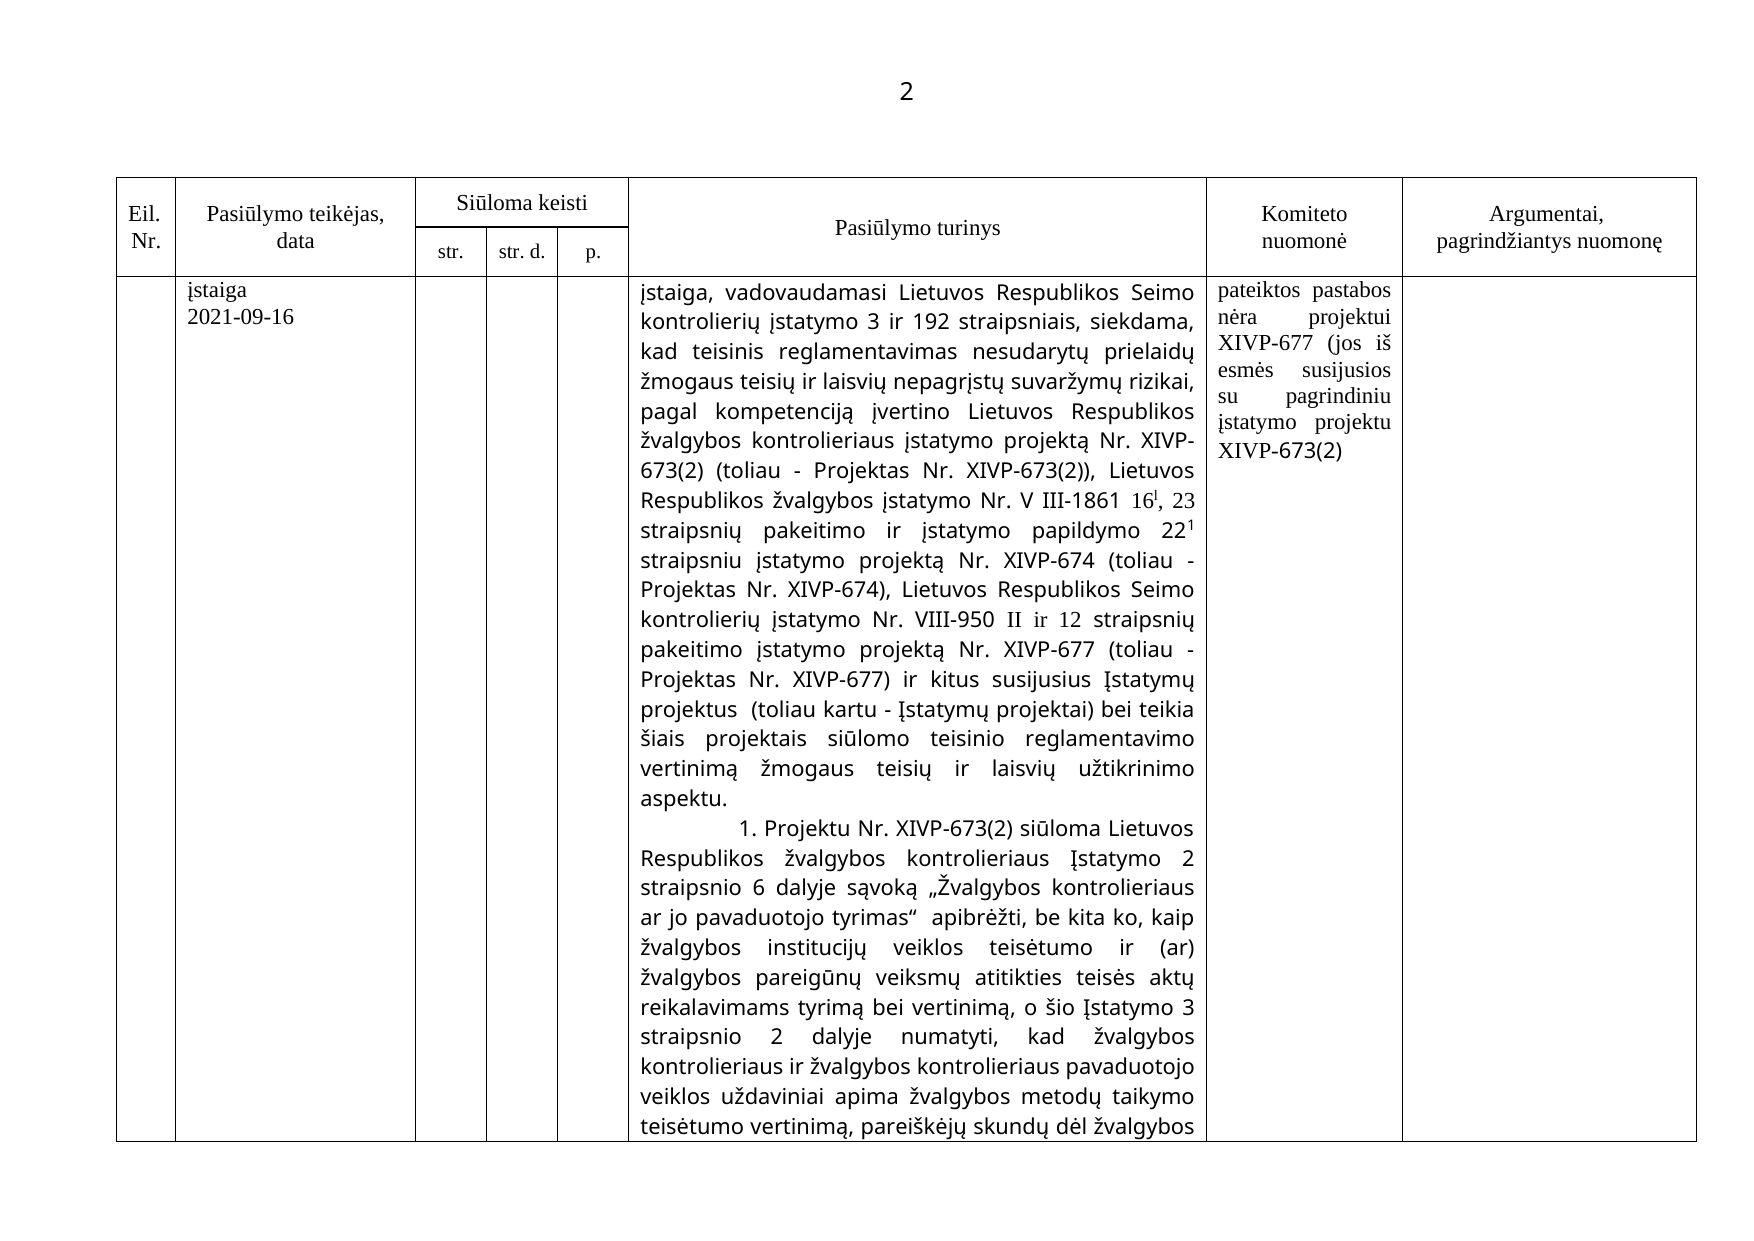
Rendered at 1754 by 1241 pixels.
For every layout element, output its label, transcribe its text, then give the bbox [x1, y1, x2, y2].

table_cell [117, 277, 175, 1141]
table_cell [558, 277, 628, 1141]
table_header Pasiūlymo turinys [629, 178, 1206, 276]
table_header Pasiūlymo teikėjas, data [176, 178, 415, 276]
table_cell str. d. [487, 228, 557, 276]
table_cell [1403, 277, 1696, 1141]
table_header Argumentai, pagrindžiantys nuomonę [1403, 178, 1696, 276]
table_cell įstaiga, vadovaudamasi Lietuvos Respublikos Seimo kontrolierių įstatymo 3 ir 192 straipsniais, siekdama, kad teisinis reglamentavimas nesudarytų prielaidų žmogaus teisių ir laisvių nepagrįstų suvaržymų rizikai, pagal kompetenciją įvertino Lietuvos Respublikos žvalgybos kontrolieriaus įstatymo projektą Nr. XIVP-673(2) (toliau - Projektas Nr. XIVP-673(2)), Lietuvos Respublikos žvalgybos įstatymo Nr. V III-1861 16l, 23 straipsnių pakeitimo ir įstatymo papildymo 221 straipsniu įstatymo projektą Nr. XIVP-674 (toliau - Projektas Nr. XIVP-674), Lietuvos Respublikos Seimo kontrolierių įstatymo Nr. VIII-950 II ir 12 straipsnių pakeitimo įstatymo projektą Nr. XIVP-677 (toliau - Projektas Nr. XIVP-677) ir kitus susijusius Įstatymų projektus (toliau kartu - Įstatymų projektai) bei teikia šiais projektais siūlomo teisinio reglamentavimo vertinimą žmogaus teisių ir laisvių užtikrinimo aspektu. 1. Projektu Nr. XIVP-673(2) siūloma Lietuvos Respublikos žvalgybos kontrolieriaus Įstatymo 2 straipsnio 6 dalyje sąvoką „Žvalgybos kontrolieriaus ar jo pavaduotojo tyrimas“ apibrėžti, be kita ko, kaip žvalgybos institucijų veiklos teisėtumo ir (ar) žvalgybos pareigūnų veiksmų atitikties teisės aktų reikalavimams tyrimą bei vertinimą, o šio Įstatymo 3 straipsnio 2 dalyje numatyti, kad žvalgybos kontrolieriaus ir žvalgybos kontrolieriaus pavaduotojo veiklos uždaviniai apima žvalgybos metodų taikymo teisėtumo vertinimą, pareiškėjų skundų dėl žvalgybos [629, 277, 1206, 1141]
table_cell įstaiga 2021-09-16 [176, 277, 415, 1141]
table_cell pateiktos pastabos nėra projektui XIVP-677 (jos iš esmės susijusios su pagrindiniu įstatymo projektu XIVP-673(2) [1207, 277, 1402, 1141]
table_cell [416, 277, 486, 1141]
table_header Eil. Nr. [117, 178, 175, 276]
table_header Komiteto nuomonė [1207, 178, 1402, 276]
table_header Siūloma keisti [416, 178, 628, 226]
table_cell [487, 277, 557, 1141]
table_cell p. [558, 228, 628, 276]
table_cell str. [416, 228, 486, 276]
